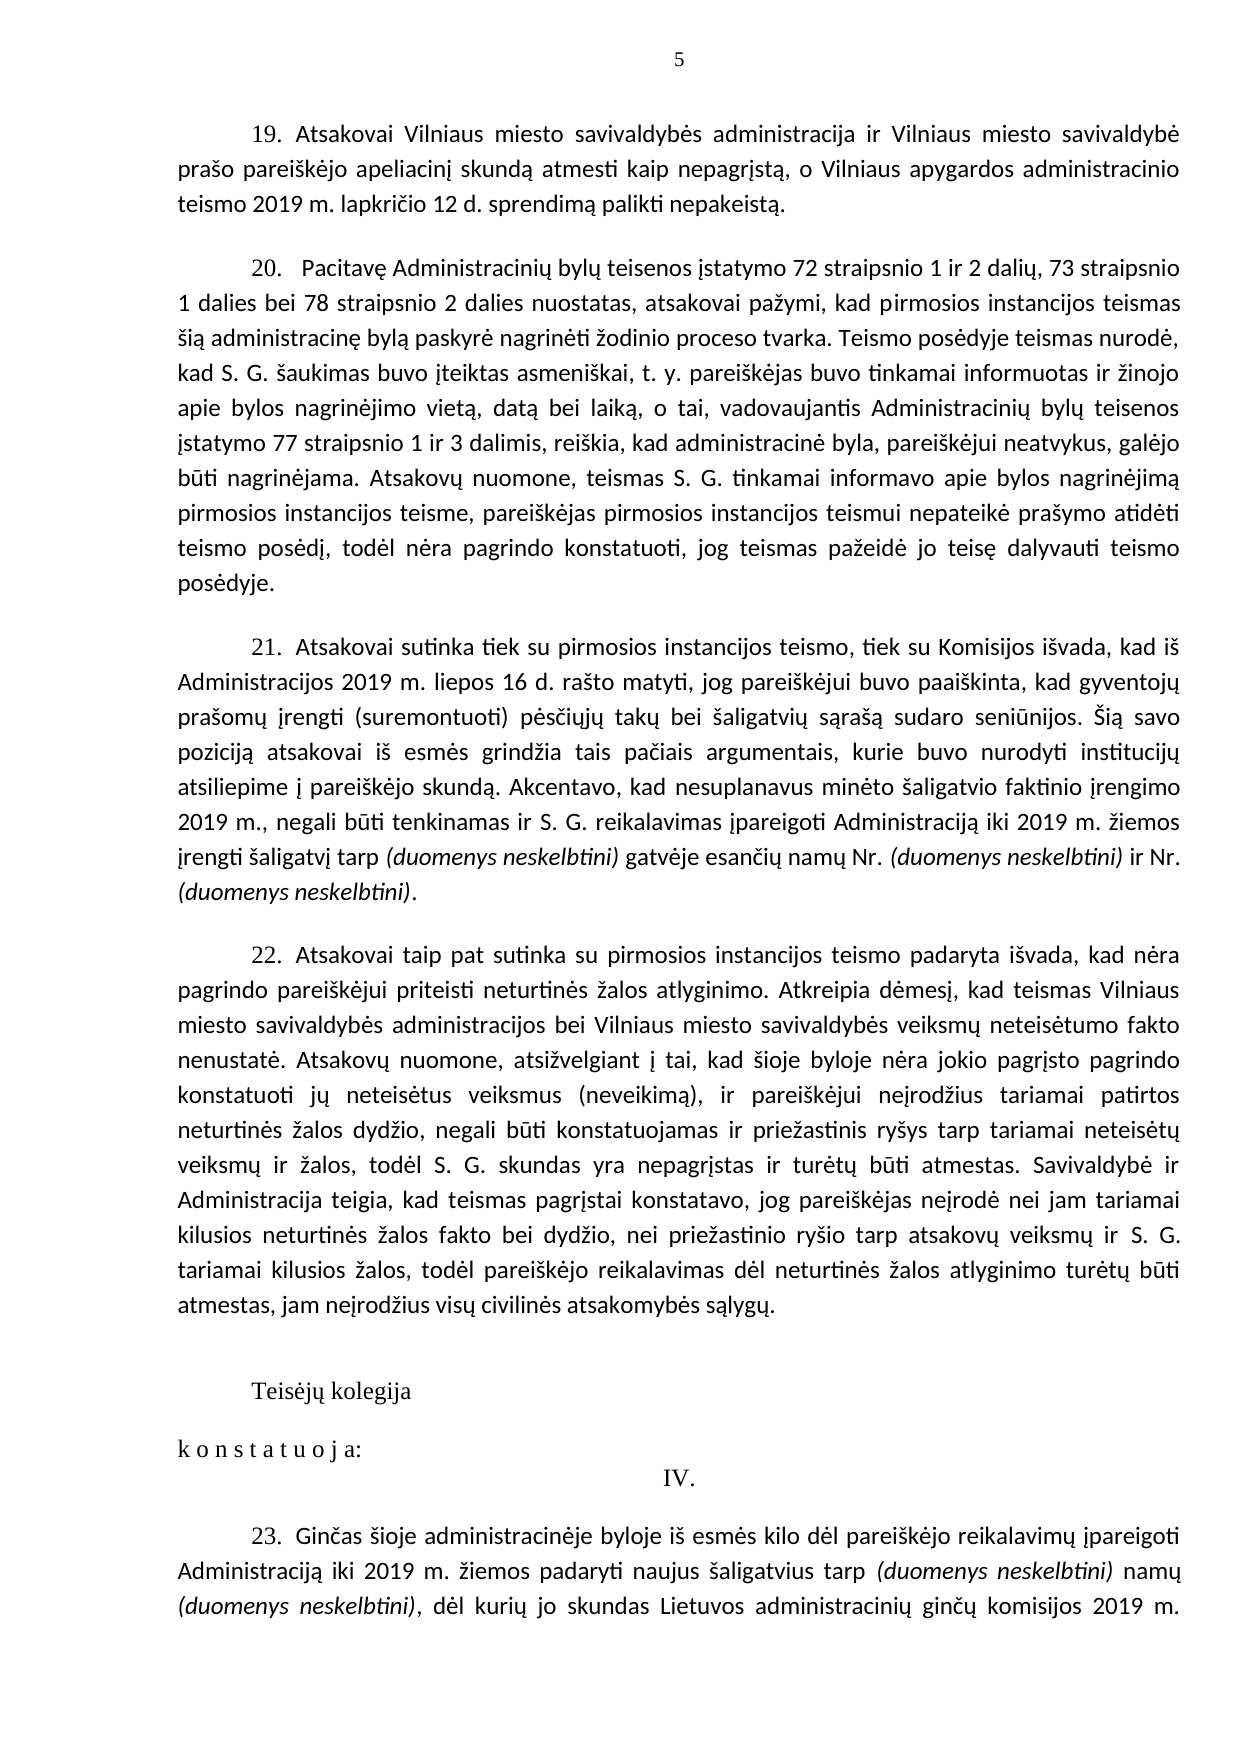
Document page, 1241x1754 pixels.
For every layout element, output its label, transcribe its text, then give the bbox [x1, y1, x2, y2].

text k o n s t a t u o j a: [177, 1434, 1181, 1463]
text 20. Pacitavę Administracinių bylų teisenos įstatymo 72 straipsnio 1 ir 2 dalių, 73 straipsnio 1 dalies bei 78 straipsnio 2 dalies nuostatas, atsakovai pažymi, kad pirmosios instancijos teismas šią administracinę bylą paskyrė nagrinėti žodinio proceso tvarka. Teismo posėdyje teismas nurodė, kad S. G. šaukimas buvo įteiktas asmeniškai, t. y. pareiškėjas buvo tinkamai informuotas ir žinojo apie bylos nagrinėjimo vietą, datą bei laiką, o tai, vadovaujantis Administracinių bylų teisenos įstatymo 77 straipsnio 1 ir 3 dalimis, reiškia, kad administracinė byla, pareiškėjui neatvykus, galėjo būti nagrinėjama. Atsakovų nuomone, teismas S. G. tinkamai informavo apie bylos nagrinėjimą pirmosios instancijos teisme, pareiškėjas pirmosios instancijos teismui nepateikė prašymo atidėti teismo posėdį, todėl nėra pagrindo konstatuoti, jog teismas pažeidė jo teisę dalyvauti teismo posėdyje. [177, 252, 1181, 597]
text 22. Atsakovai taip pat sutinka su pirmosios instancijos teismo padaryta išvada, kad nėra pagrindo pareiškėjui priteisti neturtinės žalos atlyginimo. Atkreipia dėmesį, kad teismas Vilniaus miesto savivaldybės administracijos bei Vilniaus miesto savivaldybės veiksmų neteisėtumo fakto nenustatė. Atsakovų nuomone, atsižvelgiant į tai, kad šioje byloje nėra jokio pagrįsto pagrindo konstatuoti jų neteisėtus veiksmus (neveikimą), ir pareiškėjui neįrodžius tariamai patirtos neturtinės žalos dydžio, negali būti konstatuojamas ir priežastinis ryšys tarp tariamai neteisėtų veiksmų ir žalos, todėl S. G. skundas yra nepagrįstas ir turėtų būti atmestas. Savivaldybė ir Administracija teigia, kad teismas pagrįstai konstatavo, jog pareiškėjas neįrodė nei jam tariamai kilusios neturtinės žalos fakto bei dydžio, nei priežastinio ryšio tarp atsakovų veiksmų ir S. G. tariamai kilusios žalos, todėl pareiškėjo reikalavimas dėl neturtinės žalos atlyginimo turėtų būti atmestas, jam neįrodžius visų civilinės atsakomybės sąlygų. [177, 939, 1181, 1320]
text 21. Atsakovai sutinka tiek su pirmosios instancijos teismo, tiek su Komisijos išvada, kad iš Administracijos 2019 m. liepos 16 d. rašto matyti, jog pareiškėjui buvo paaiškinta, kad gyventojų prašomų įrengti (suremontuoti) pėsčiųjų takų bei šaligatvių sąrašą sudaro seniūnijos. Šią savo poziciją atsakovai iš esmės grindžia tais pačiais argumentais, kurie buvo nurodyti institucijų atsiliepime į pareiškėjo skundą. Akcentavo, kad nesuplanavus minėto šaligatvio faktinio įrengimo 2019 m., negali būti tenkinamas ir S. G. reikalavimas įpareigoti Administraciją iki 2019 m. žiemos įrengti šaligatvį tarp (duomenys neskelbtini) gatvėje esančių namų Nr. (duomenys neskelbtini) ir Nr. (duomenys neskelbtini). [177, 631, 1181, 906]
text 19. Atsakovai Vilniaus miesto savivaldybės administracija ir Vilniaus miesto savivaldybė prašo pareiškėjo apeliacinį skundą atmesti kaip nepagrįstą, o Vilniaus apygardos administracinio teismo 2019 m. lapkričio 12 d. sprendimą palikti nepakeistą. [177, 118, 1181, 219]
text 23. Ginčas šioje administracinėje byloje iš esmės kilo dėl pareiškėjo reikalavimų įpareigoti Administraciją iki 2019 m. žiemos padaryti naujus šaligatvius tarp (duomenys neskelbtini) namų (duomenys neskelbtini), dėl kurių jo skundas Lietuvos administracinių ginčų komisijos 2019 m. [177, 1520, 1181, 1621]
text Teisėjų kolegija [251, 1376, 1181, 1405]
text IV. [177, 1463, 1181, 1491]
